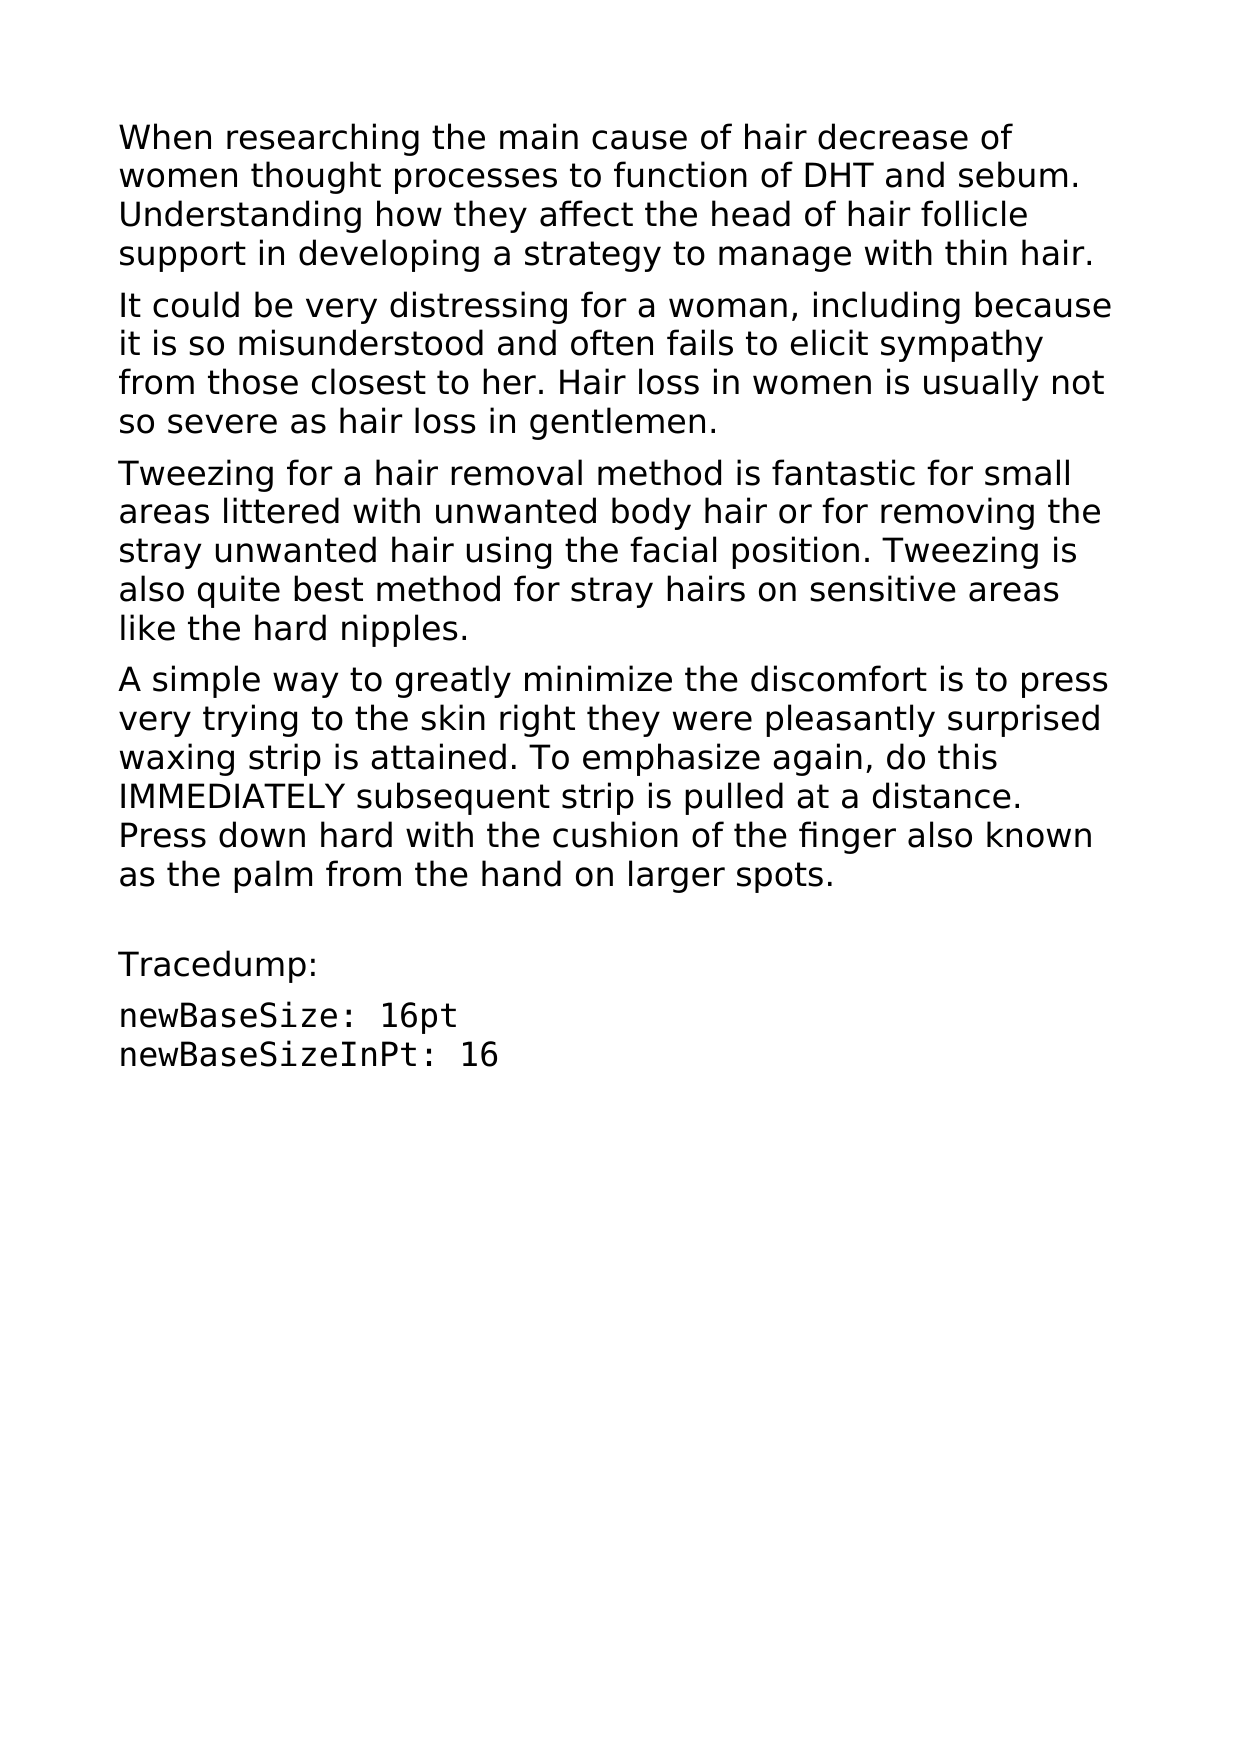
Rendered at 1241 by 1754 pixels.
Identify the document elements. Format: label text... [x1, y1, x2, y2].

text A simple way to greatly minimize the discomfort is to press very trying to the skin right they were pleasantly surprised waxing strip is attained. To emphasize again, do this IMMEDIATELY subsequent strip is pulled at a distance. Press down hard with the cushion of the finger also known as the palm from the hand on larger spots. [118, 661, 1122, 894]
text newBaseSize: 16pt newBaseSizeInPt: 16 [118, 997, 1122, 1074]
text When researching the main cause of hair decrease of women thought processes to function of DHT and sebum. Understanding how they affect the head of hair follicle support in developing a strategy to manage with thin hair. [118, 118, 1122, 273]
text Tracedump: [118, 906, 1122, 984]
text Tweezing for a hair removal method is fantastic for small areas littered with unwanted body hair or for removing the stray unwanted hair using the facial position. Tweezing is also quite best method for stray hairs on sensitive areas like the hard nipples. [118, 454, 1122, 648]
text It could be very distressing for a woman, including because it is so misunderstood and often fails to elicit sympathy from those closest to her. Hair loss in women is usually not so severe as hair loss in gentlemen. [118, 286, 1122, 441]
